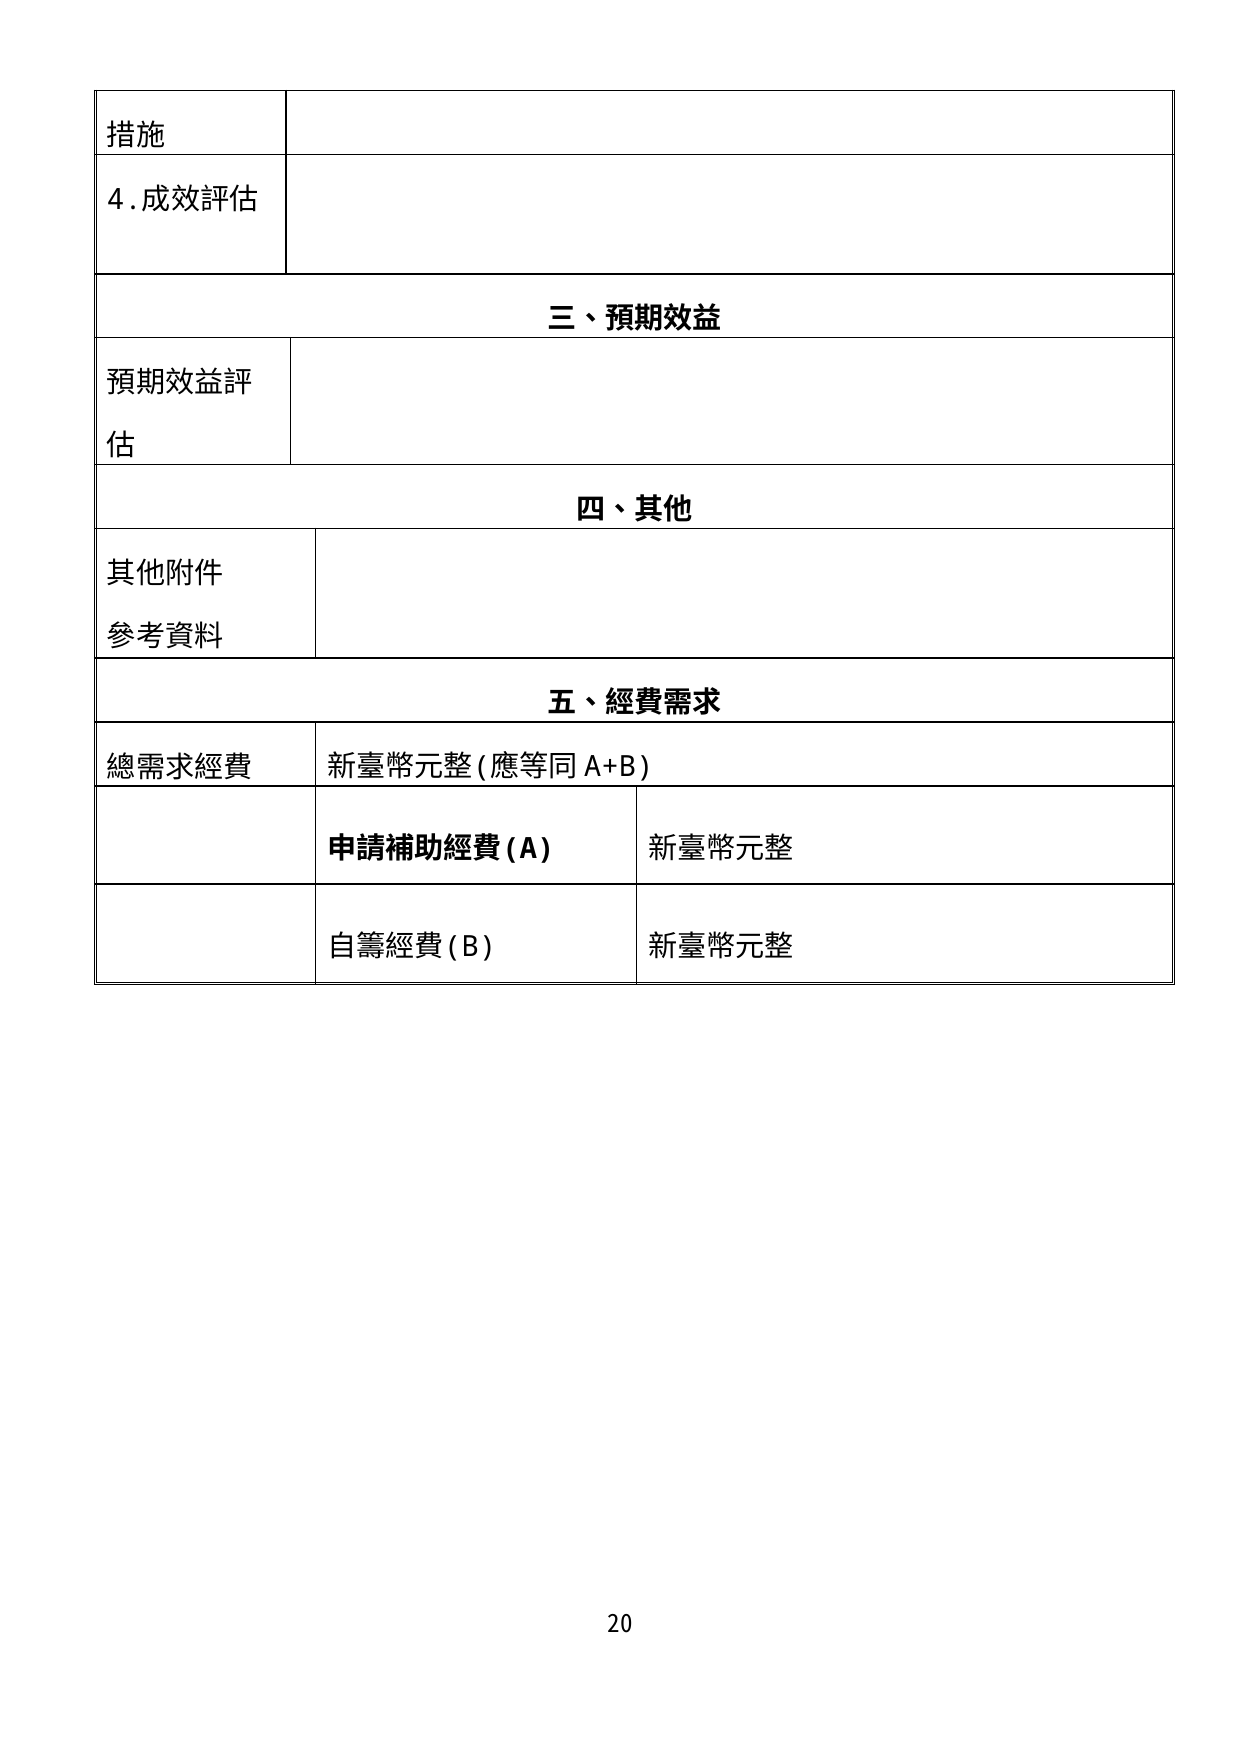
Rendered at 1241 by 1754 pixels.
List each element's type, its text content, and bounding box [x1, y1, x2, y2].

table_cell [97, 787, 315, 883]
table_cell 四、其他 [97, 465, 1172, 527]
table_cell [287, 155, 1172, 273]
table_cell 總需求經費 [97, 723, 315, 785]
table_cell [287, 91, 1172, 153]
table_cell 自籌經費(B) [316, 885, 636, 982]
table_cell 申請補助經費(A) [316, 787, 636, 883]
table_cell 措施 [97, 91, 285, 153]
table_cell [97, 885, 315, 982]
table_cell 五、經費需求 [97, 659, 1172, 721]
table_cell [316, 529, 1172, 657]
table_cell 其他附件 參考資料 [97, 529, 315, 657]
table_cell [291, 338, 1172, 463]
table_cell 新臺幣元整 [637, 787, 1172, 883]
table_cell 4.成效評估 [97, 155, 285, 273]
table_cell 預期效益評估 [97, 338, 290, 463]
table_cell 三、預期效益 [97, 275, 1172, 337]
table_cell 新臺幣元整(應等同A+B) [316, 723, 1172, 785]
table_cell 新臺幣元整 [637, 885, 1172, 982]
